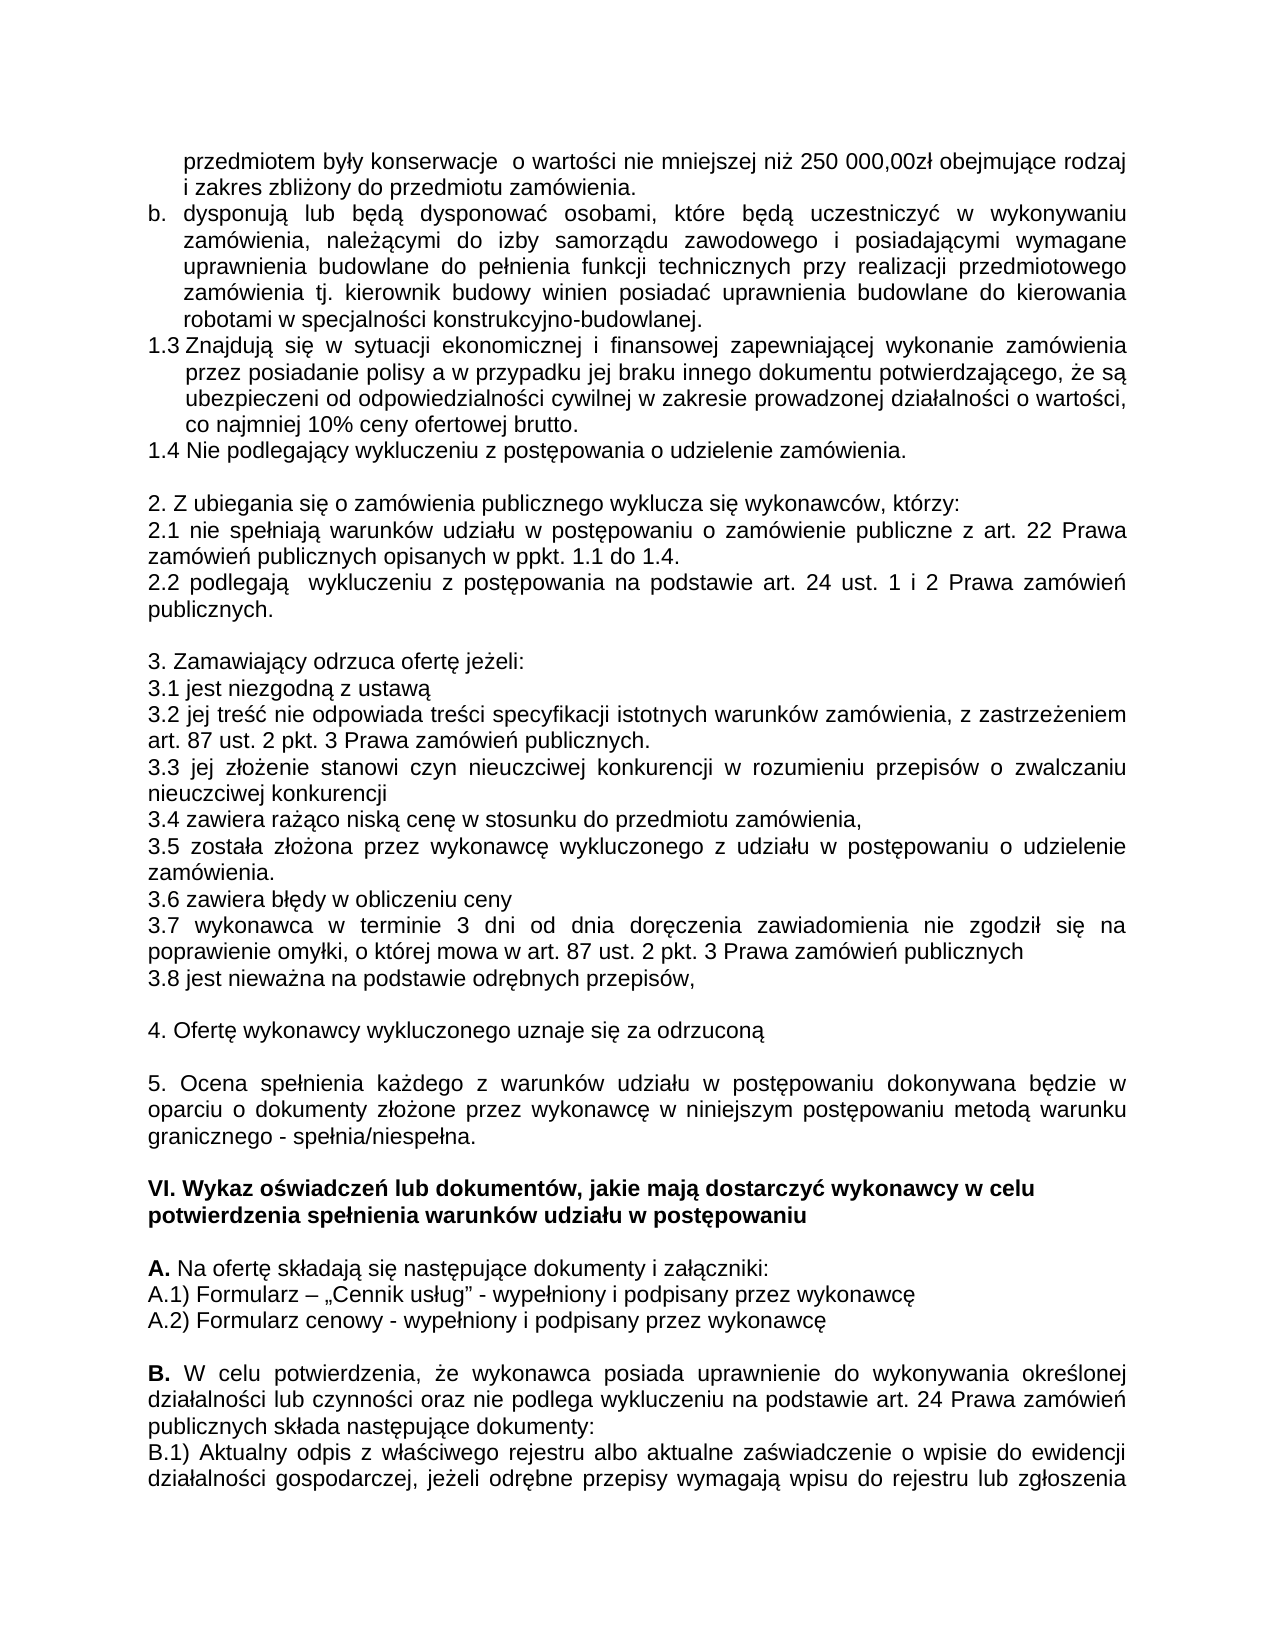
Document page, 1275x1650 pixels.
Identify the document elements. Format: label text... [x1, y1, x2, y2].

text B.1) Aktualny odpis z właściwego rejestru albo aktualne zaświadczenie o wpisie do ewidencji działalności gospodarczej, jeżeli odrębne przepisy wymagają wpisu do rejestru lub zgłoszenia [148, 1439, 1127, 1492]
text 3.1 jest niezgodną z ustawą [148, 675, 1127, 701]
text 2.2 podlegają wykluczeniu z postępowania na podstawie art. 24 ust. 1 i 2 Prawa zamówień publicznych. [148, 569, 1127, 622]
list dysponują lub będą dysponować osobami, które będą uczestniczyć w wykonywaniu zamówienia, należącymi do izby samorządu zawodowego i posiadającymi wymagane uprawnienia budowlane do pełnienia funkcji technicznych przy realizacji przedmiotowego zamówienia tj. kierownik budowy winien posiadać uprawnienia budowlane do kierowania robotami w specjalności konstrukcyjno-budowlanej. [148, 200, 1127, 332]
text 3.2 jej treść nie odpowiada treści specyfikacji istotnych warunków zamówienia, z zastrzeżeniem art. 87 ust. 2 pkt. 3 Prawa zamówień publicznych. [148, 701, 1127, 754]
text 2. Z ubiegania się o zamówienia publicznego wyklucza się wykonawców, którzy: [148, 490, 1127, 517]
list przedmiotem były konserwacje o wartości nie mniejszej niż 250 000,00zł obejmujące rodzaj i zakres zbliżony do przedmiotu zamówienia. [148, 148, 1127, 200]
text 3.5 została złożona przez wykonawcę wykluczonego z udziału w postępowaniu o udzielenie zamówienia. [148, 833, 1127, 886]
text A.1) Formularz – „Cennik usług” - wypełniony i podpisany przez wykonawcę [148, 1281, 1127, 1307]
text 4. Ofertę wykonawcy wykluczonego uznaje się za odrzuconą [148, 1017, 1127, 1044]
text 3.3 jej złożenie stanowi czyn nieuczciwej konkurencji w rozumieniu przepisów o zwalczaniu nieuczciwej konkurencji [148, 754, 1127, 806]
text 3.4 zawiera rażąco niską cenę w stosunku do przedmiotu zamówienia, [148, 806, 1127, 833]
text 3.7 wykonawca w terminie 3 dni od dnia doręczenia zawiadomienia nie zgodził się na poprawienie omyłki, o której mowa w art. 87 ust. 2 pkt. 3 Prawa zamówień publicznych [148, 912, 1127, 964]
text B. W celu potwierdzenia, że wykonawca posiada uprawnienie do wykonywania określonej działalności lub czynności oraz nie podlega wykluczeniu na podstawie art. 24 Prawa zamówień publicznych składa następujące dokumenty: [148, 1360, 1127, 1439]
text 3. Zamawiający odrzuca ofertę jeżeli: [148, 648, 1127, 675]
text 3.6 zawiera błędy w obliczeniu ceny [148, 886, 1127, 912]
text VI. Wykaz oświadczeń lub dokumentów, jakie mają dostarczyć wykonawcy w celu potwierdzenia spełnienia warunków udziału w postępowaniu [148, 1175, 1127, 1228]
text 1.4 Nie podlegający wykluczeniu z postępowania o udzielenie zamówienia. [148, 437, 1127, 464]
text 3.8 jest nieważna na podstawie odrębnych przepisów, [148, 964, 1127, 991]
text A. Na ofertę składają się następujące dokumenty i załączniki: [148, 1254, 1127, 1281]
text A.2) Formularz cenowy - wypełniony i podpisany przez wykonawcę [148, 1307, 1127, 1333]
text 5. Ocena spełnienia każdego z warunków udziału w postępowaniu dokonywana będzie w oparciu o dokumenty złożone przez wykonawcę w niniejszym postępowaniu metodą warunku granicznego - spełnia/niespełna. [148, 1070, 1127, 1149]
text 2.1 nie spełniają warunków udziału w postępowaniu o zamówienie publiczne z art. 22 Prawa zamówień publicznych opisanych w ppkt. 1.1 do 1.4. [148, 517, 1127, 569]
list Znajdują się w sytuacji ekonomicznej i finansowej zapewniającej wykonanie zamówienia przez posiadanie polisy a w przypadku jej braku innego dokumentu potwierdzającego, że są ubezpieczeni od odpowiedzialności cywilnej w zakresie prowadzonej działalności o wartości, co najmniej 10% ceny ofertowej brutto. [148, 332, 1127, 437]
